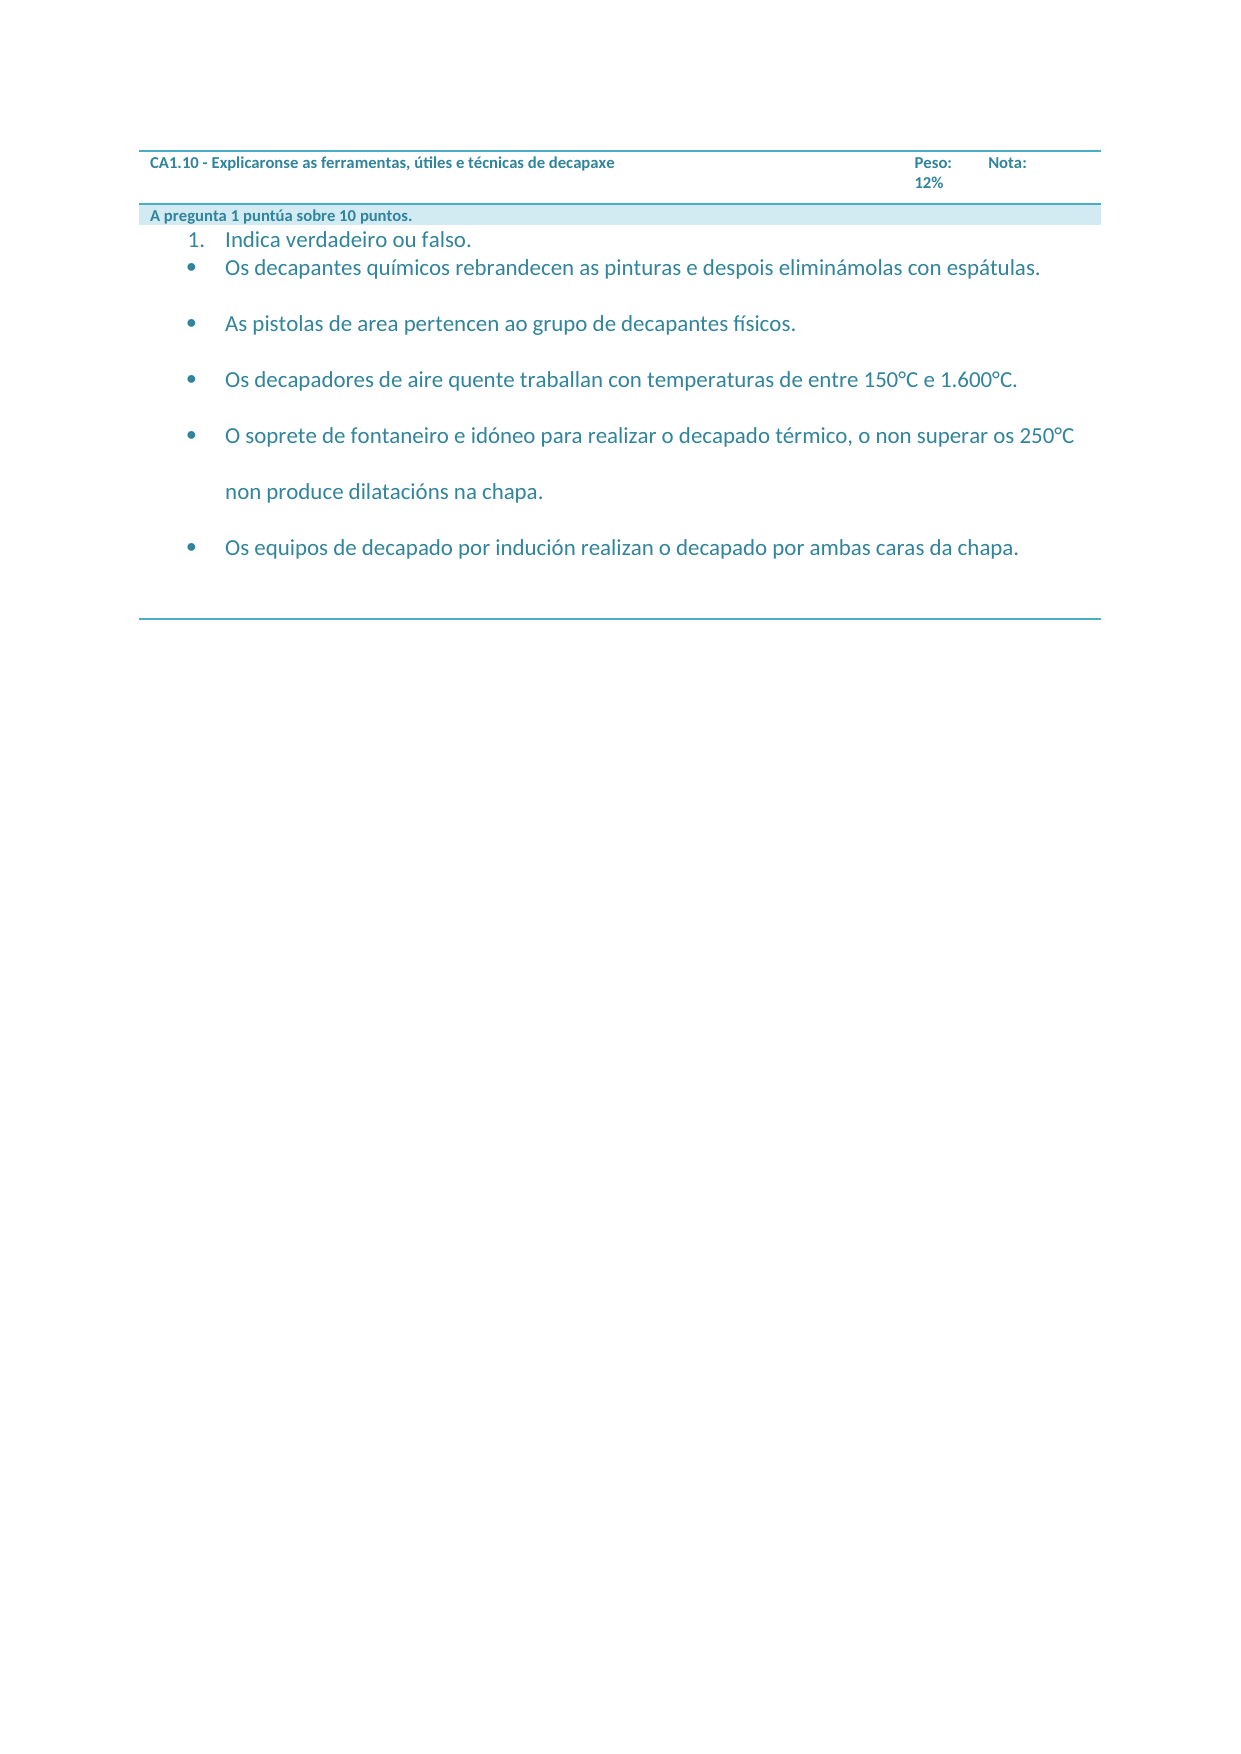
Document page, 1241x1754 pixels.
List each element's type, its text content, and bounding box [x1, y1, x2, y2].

table_cell A pregunta 1 puntúa sobre 10 puntos. [139, 205, 1101, 225]
table_header Peso: 12% [903, 152, 977, 203]
table_cell Indica verdadeiro ou falso. Os decapantes químicos rebrandecen as pinturas e despois eliminámolas con espátulas. As pistolas de area pertencen ao grupo de decapantes físicos. Os decapadores de aire quente traballan con temperaturas de entre 150°C e 1.600°C. O soprete de fontaneiro e idóneo para realizar o decapado térmico, o non superar os 250°C non produce dilatacións na chapa. Os equipos de decapado por indución realizan o decapado por ambas caras da chapa. [139, 225, 1101, 617]
table_header Nota: [977, 152, 1101, 203]
table_header CA1.10 - Explicaronse as ferramentas, útiles e técnicas de decapaxe [139, 152, 903, 203]
